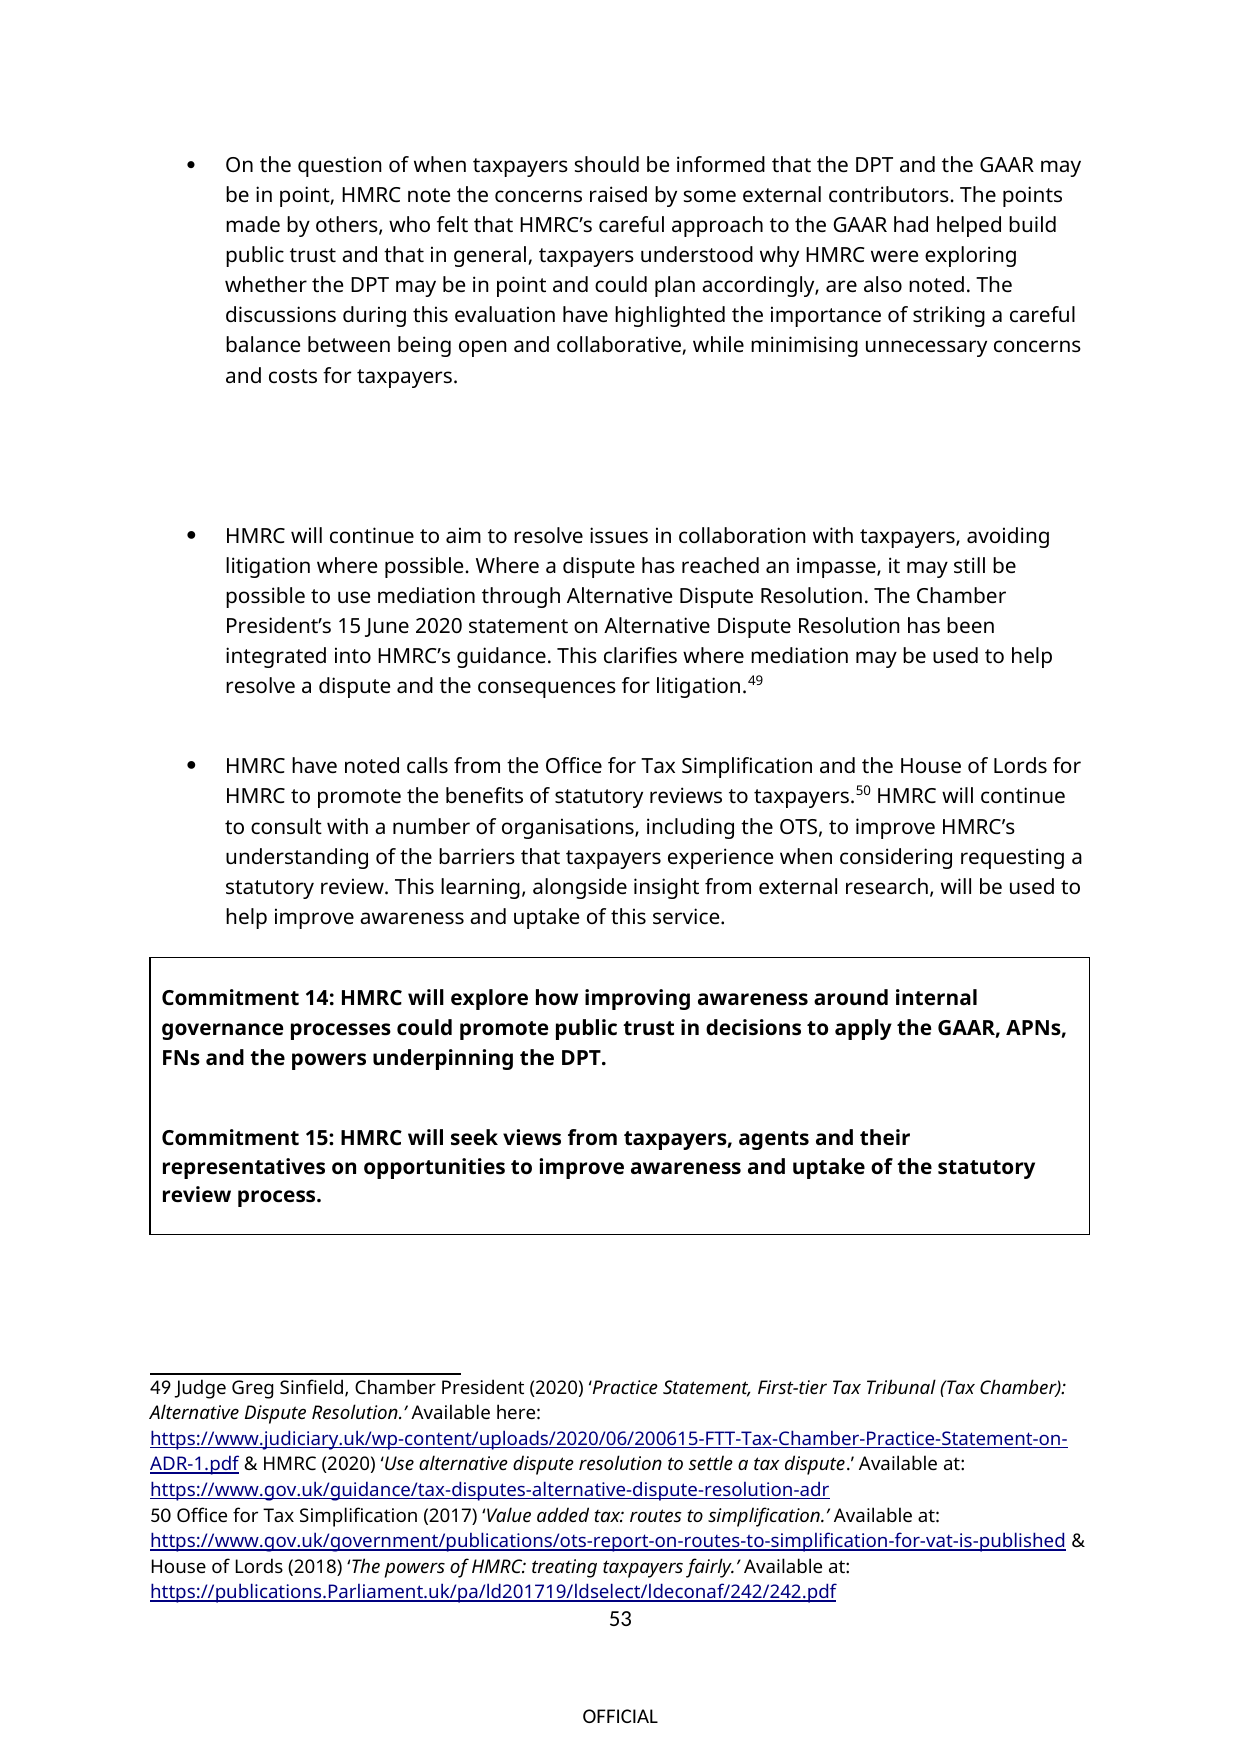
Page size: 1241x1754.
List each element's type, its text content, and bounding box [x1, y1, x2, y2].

list HMRC have noted calls from the Office for Tax Simplification and the House of Lords for HMRC to promote the benefits of statutory reviews to taxpayers. HMRC will continue to consult with a number of organisations, including the OTS, to improve HMRC’s understanding of the barriers that taxpayers experience when considering requesting a statutory review. This learning, alongside insight from external research, will be used to help improve awareness and uptake of this service. [187, 752, 1090, 931]
list Office for Tax Simplification (2017) ‘Value added tax: routes to simplification.’ Available at: https://www.gov.uk/government/publications/ots-report-on-routes-to-simplification-for-vat-is-published & House of Lords (2018) ‘The powers of HMRC: treating taxpayers fairly.’ Available at: https://publications.Parliament.uk/pa/ld201719/ldselect/ldeconaf/242/242.pdf [150, 1502, 1090, 1604]
list On the question of when taxpayers should be informed that the DPT and the GAAR may be in point, HMRC note the concerns raised by some external contributors. The points made by others, who felt that HMRC’s careful approach to the GAAR had helped build public trust and that in general, taxpayers understood why HMRC were exploring whether the DPT may be in point and could plan accordingly, are also noted. The discussions during this evaluation have highlighted the importance of striking a careful balance between being open and collaborative, while minimising unnecessary concerns and costs for taxpayers. [187, 150, 1090, 389]
list HMRC will continue to aim to resolve issues in collaboration with taxpayers, avoiding litigation where possible. Where a dispute has reached an impasse, it may still be possible to use mediation through Alternative Dispute Resolution. The Chamber President’s 15 June 2020 statement on Alternative Dispute Resolution has been integrated into HMRC’s guidance. This clarifies where mediation may be used to help resolve a dispute and the consequences for litigation. [187, 521, 1090, 700]
table_header Commitment 14: HMRC will explore how improving awareness around internal governance processes could promote public trust in decisions to apply the GAAR, APNs, FNs and the powers underpinning the DPT. Commitment 15: HMRC will seek views from taxpayers, agents and their representatives on opportunities to improve awareness and uptake of the statutory review process. [151, 958, 1089, 1234]
list Judge Greg Sinfield, Chamber President (2020) ‘Practice Statement, First-tier Tax Tribunal (Tax Chamber): Alternative Dispute Resolution.’ Available here: https://www.judiciary.uk/wp-content/uploads/2020/06/200615-FTT-Tax-Chamber-Practice-Statement-on-ADR-1.pdf & HMRC (2020) ‘Use alternative dispute resolution to settle a tax dispute.’ Available at: https://www.gov.uk/guidance/tax-disputes-alternative-dispute-resolution-adr [150, 1374, 1090, 1502]
